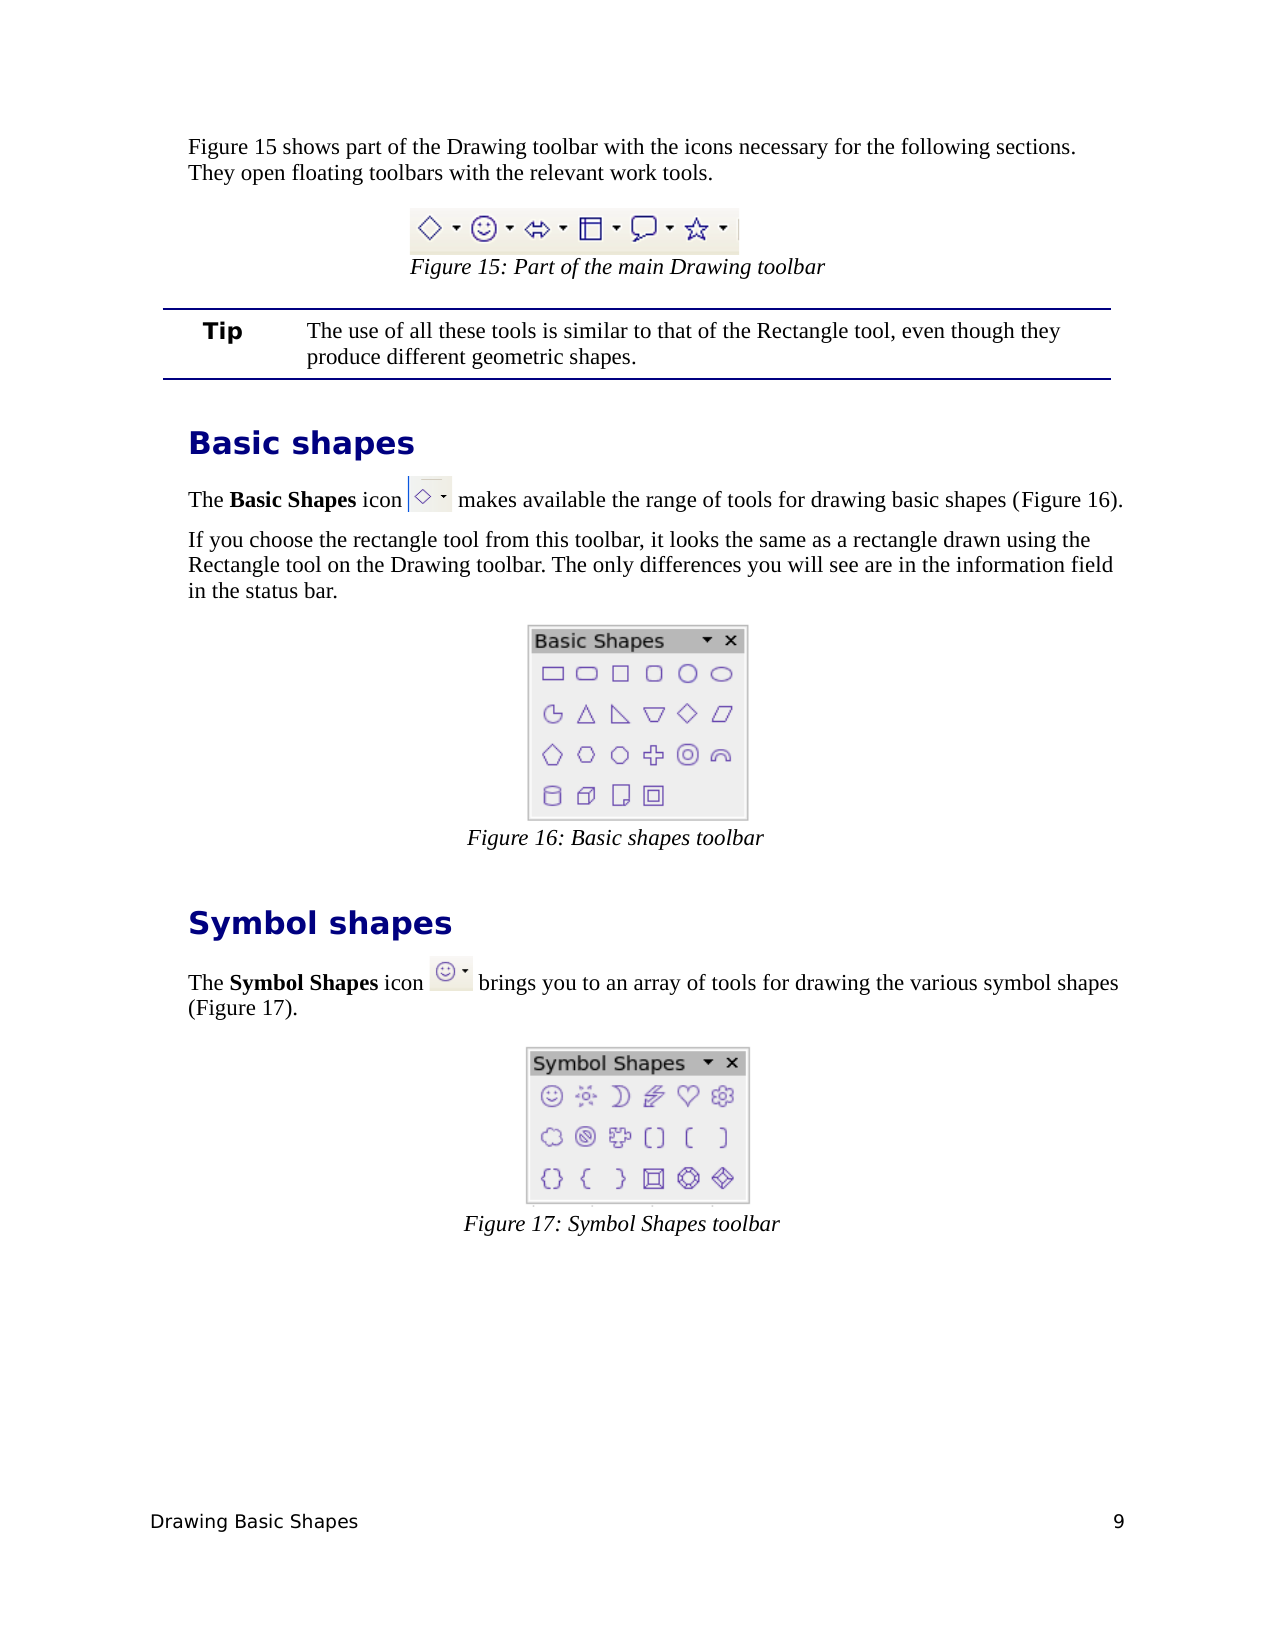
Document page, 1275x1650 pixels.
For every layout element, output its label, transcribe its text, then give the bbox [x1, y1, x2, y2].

text The Symbol Shapes icon brings you to an array of tools for drawing the various symbol shapes (Figure 17). [188, 956, 1125, 1021]
picture [518, 1039, 757, 1211]
text Figure 17: Symbol Shapes toolbar [464, 1039, 811, 1236]
text Figure 15: Part of the main Drawing toolbar [410, 203, 865, 280]
picture [407, 476, 453, 512]
text If you choose the rectangle tool from this toolbar, it looks the same as a rectangle drawn using the Rectangle tool on the Drawing toolbar. The only differences you will see are in the information field in the status bar. [188, 527, 1125, 603]
text Figure 15 shows part of the Drawing toolbar with the icons necessary for the following sections. They open floating toolbars with the relevant work tools. [188, 134, 1125, 185]
picture [521, 621, 754, 825]
picture [409, 208, 740, 255]
text Figure 16: Basic shapes toolbar [467, 622, 808, 850]
table_header Tip [163, 310, 283, 378]
subtitle Basic shapes [188, 425, 1125, 462]
text The Basic Shapes icon [188, 476, 407, 512]
text makes available the range of tools for drawing basic shapes (Figure 16). [453, 476, 1125, 512]
picture [429, 956, 473, 991]
subtitle Symbol shapes [188, 905, 1125, 941]
table_header The use of all these tools is similar to that of the Rectangle tool, even though they produce different geometric shapes. [283, 310, 1111, 378]
